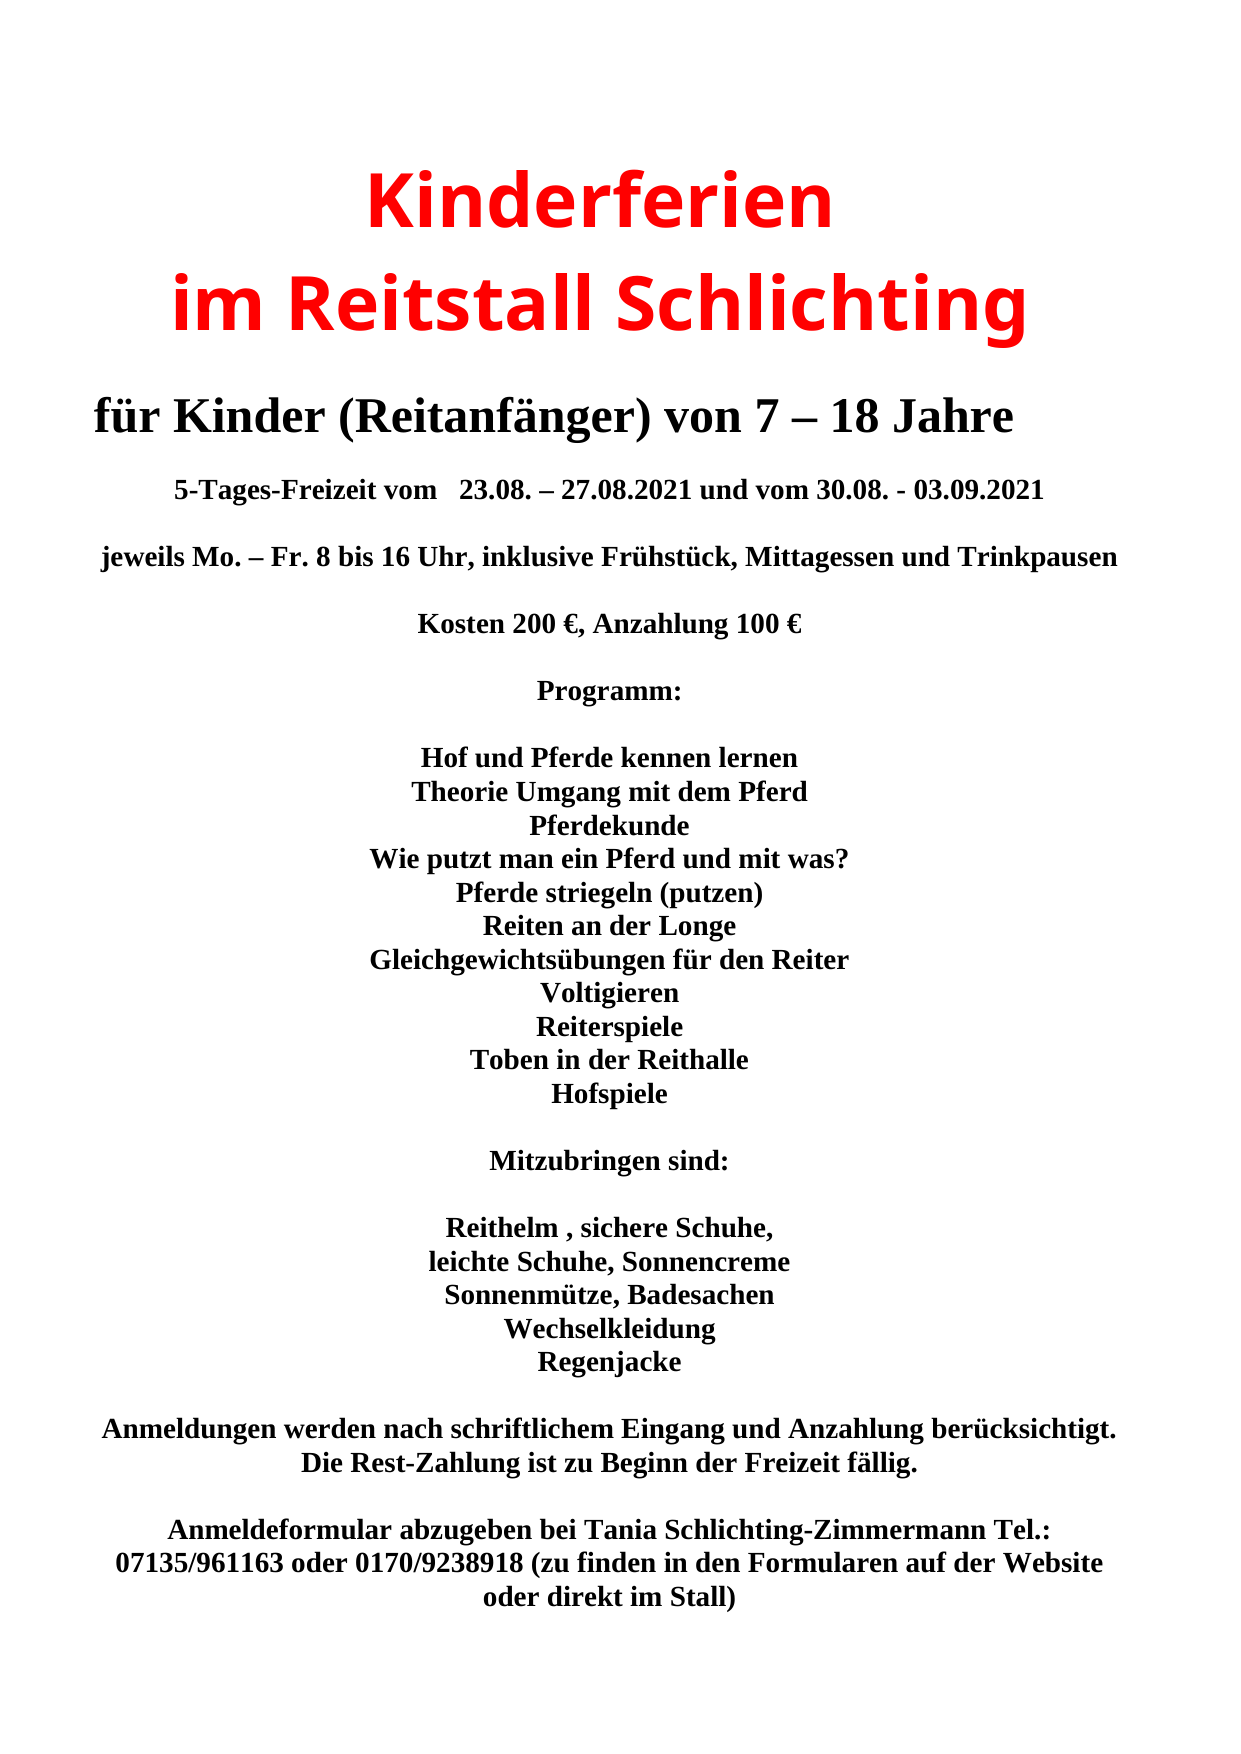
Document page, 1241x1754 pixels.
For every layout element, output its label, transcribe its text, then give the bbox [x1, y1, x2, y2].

text Anmeldungen werden nach schriftlichem Eingang und Anzahlung berücksichtigt. [94, 1411, 1125, 1445]
text Hof und Pferde kennen lernen [94, 741, 1125, 774]
text Toben in der Reithalle [94, 1042, 1125, 1076]
text Reiterspiele [94, 1009, 1125, 1042]
text Hofspiele [94, 1076, 1125, 1109]
text Anmeldeformular abzugeben bei Tania Schlichting-Zimmermann Tel.: 07135/961163 oder 0170/9238918 (zu finden in den Formularen auf der Website oder direkt im Stall) [94, 1512, 1125, 1613]
text Wechselkleidung [94, 1311, 1125, 1344]
text 5-Tages-Freizeit vom 23.08. – 27.08.2021 und vom 30.08. - 03.09.2021 [94, 472, 1125, 506]
text jeweils Mo. – Fr. 8 bis 16 Uhr, inklusive Frühstück, Mittagessen und Trinkpausen [94, 539, 1125, 573]
text Wie putzt man ein Pferd und mit was? [94, 841, 1125, 875]
text Programm: [94, 673, 1125, 707]
text Mitzubringen sind: [94, 1143, 1125, 1177]
text für Kinder (Reitanfänger) von 7 – 18 Jahre [94, 386, 1125, 443]
text leichte Schuhe, Sonnencreme [94, 1244, 1125, 1277]
text Voltigieren [94, 975, 1125, 1009]
text Sonnenmütze, Badesachen [94, 1277, 1125, 1311]
text Reiten an der Longe [94, 908, 1125, 942]
text Pferde striegeln (putzen) [94, 875, 1125, 908]
text Die Rest-Zahlung ist zu Beginn der Freizeit fällig. [94, 1445, 1125, 1478]
text Regenjacke [94, 1344, 1125, 1378]
text Pferdekunde [94, 808, 1125, 841]
text Kosten 200 €, Anzahlung 100 € [94, 606, 1125, 640]
text Reithelm , sichere Schuhe, [94, 1210, 1125, 1244]
text Kinderferien [94, 148, 1106, 250]
text im Reitstall Schlichting [94, 250, 1106, 352]
text Gleichgewichtsübungen für den Reiter [94, 942, 1125, 975]
text Theorie Umgang mit dem Pferd [94, 774, 1125, 808]
